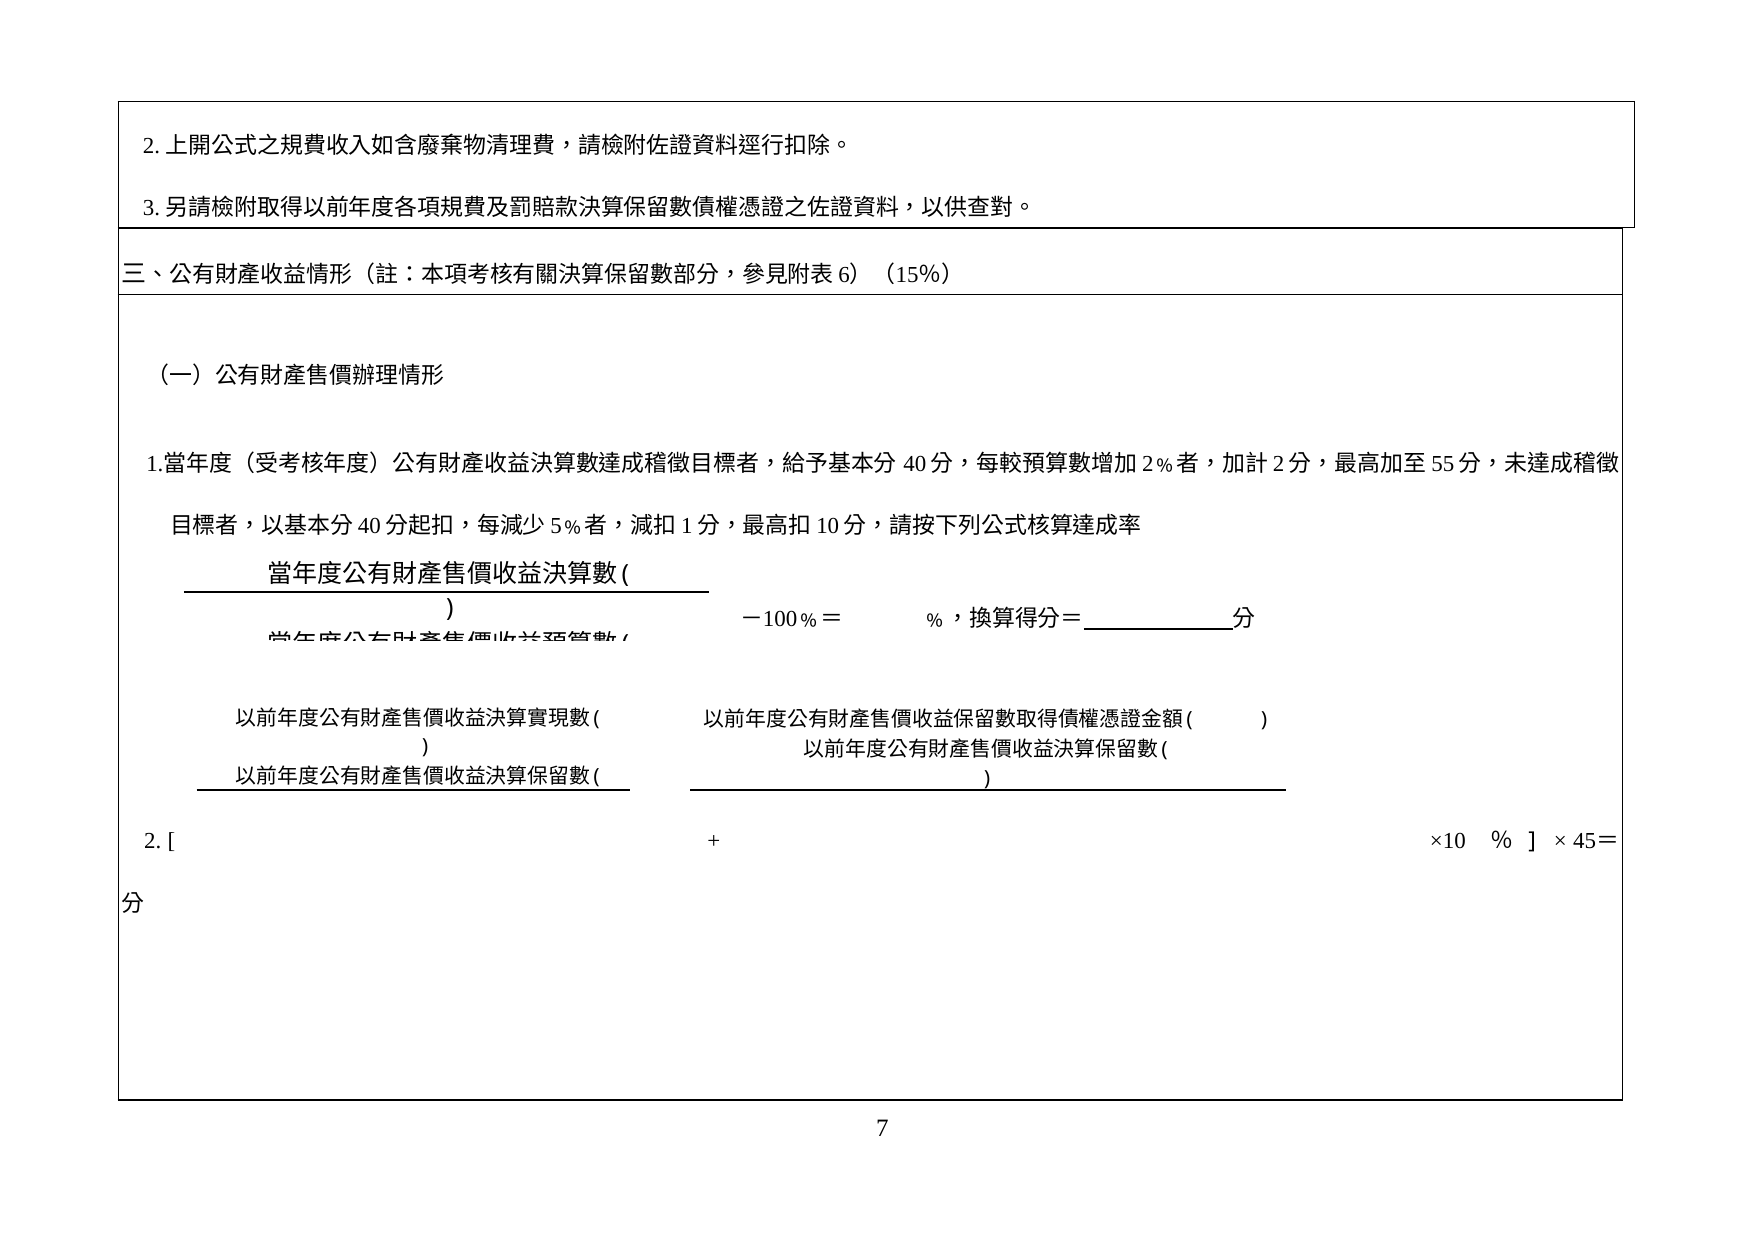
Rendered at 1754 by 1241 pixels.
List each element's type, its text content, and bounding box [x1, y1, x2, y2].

table_cell [1630, 228, 1635, 293]
table_cell [1650, 294, 1658, 1099]
table_cell （一）公有財產售價辦理情形 1.當年度（受考核年度）公有財產收益決算數達成稽徵目標者，給予基本分40分，每較預算數增加2﹪者，加計2分，最高加至55分，未達成稽徵目標者，以基本分40分起扣，每減少5﹪者，減扣1分，最高扣10分，請按下列公式核算達成率 －100﹪＝ ﹪，換算得分＝ 分 2. [ + ×10％ ] × 45＝ 分 以上，實得分數＝〔1. 分＋ 2. 分〕×30﹪＝ 分 [119, 295, 1622, 1099]
table_cell [1635, 227, 1650, 293]
table_cell [1650, 227, 1658, 293]
table_cell 三、公有財產收益情形（註：本項考核有關決算保留數部分，參見附表6）（15％） [119, 229, 1622, 293]
table_cell 註： 當年度及前3年度如有規費收入或罰賠款收入自公務預算轉列基金收入或行政法人者，請檢附佐證資料將移列基金或行政法人之收入，自「當年新增規費總額占上一年度規費決算數比率」及「當年度規費及罰賠款決算數與前3年度決算平均數比較」等2項指標之分母中扣除。 上開公式之規費收入如含廢棄物清理費，請檢附佐證資料逕行扣除。 另請檢附取得以前年度各項規費及罰賠款決算保留數債權憑證之佐證資料，以供查對。 [119, 102, 1634, 227]
table_cell [1650, 101, 1658, 227]
table_cell [1635, 294, 1650, 1099]
table_cell [1635, 101, 1650, 227]
table_cell [1623, 228, 1630, 293]
table_cell [1630, 294, 1635, 1099]
table_cell [1623, 294, 1630, 1099]
